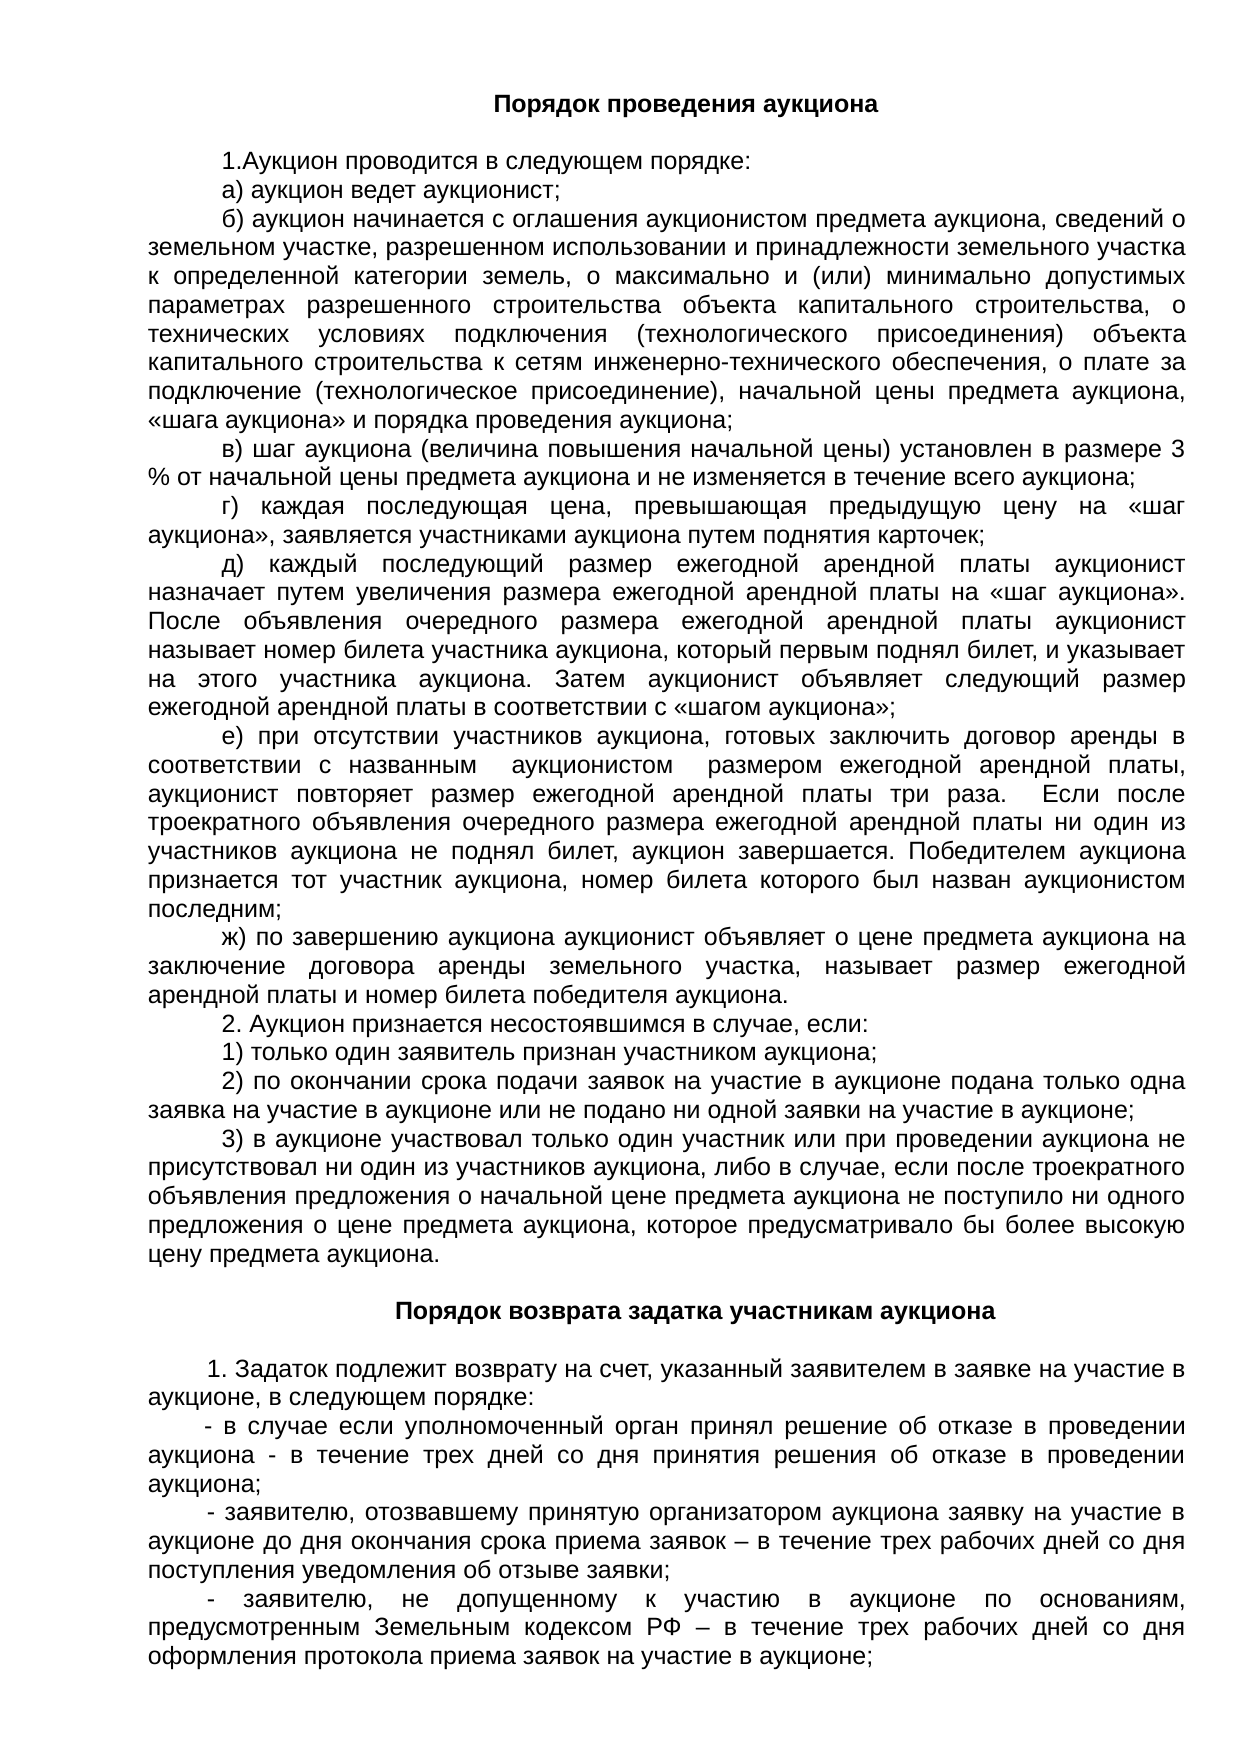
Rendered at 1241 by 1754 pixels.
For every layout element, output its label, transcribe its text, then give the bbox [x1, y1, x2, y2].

text 2. Аукцион признается несостоявшимся в случае, если: [148, 1008, 1187, 1037]
text г) каждая последующая цена, превышающая предыдущую цену на «шаг аукциона», заявляется участниками аукциона путем поднятия карточек; [148, 491, 1187, 548]
text 1.Аукцион проводится в следующем порядке: [148, 146, 1187, 175]
text в) шаг аукциона (величина повышения начальной цены) установлен в размере 3 % от начальной цены предмета аукциона и не изменяется в течение всего аукциона; [148, 433, 1187, 491]
text - заявителю, отозвавшему принятую организатором аукциона заявку на участие в аукционе до дня окончания срока приема заявок – в течение трех рабочих дней со дня поступления уведомления об отзыве заявки; [148, 1497, 1187, 1583]
text е) при отсутствии участников аукциона, готовых заключить договор аренды в соответствии с названным аукционистом размером ежегодной арендной платы, аукционист повторяет размер ежегодной арендной платы три раза. Если после троекратного объявления очередного размера ежегодной арендной платы ни один из участников аукциона не поднял билет, аукцион завершается. Победителем аукциона признается тот участник аукциона, номер билета которого был назван аукционистом последним; [148, 721, 1187, 922]
text Порядок возврата задатка участникам аукциона [148, 1296, 1187, 1325]
text 1. Задаток подлежит возврату на счет, указанный заявителем в заявке на участие в аукционе, в следующем порядке: [148, 1353, 1187, 1411]
text а) аукцион ведет аукционист; [148, 175, 1187, 203]
text - заявителю, не допущенному к участию в аукционе по основаниям, предусмотренным Земельным кодексом РФ – в течение трех рабочих дней со дня оформления протокола приема заявок на участие в аукционе; [148, 1583, 1187, 1670]
text б) аукцион начинается с оглашения аукционистом предмета аукциона, сведений о земельном участке, разрешенном использовании и принадлежности земельного участка к определенной категории земель, о максимально и (или) минимально допустимых параметрах разрешенного строительства объекта капитального строительства, о технических условиях подключения (технологического присоединения) объекта капитального строительства к сетям инженерно-технического обеспечения, о плате за подключение (технологическое присоединение), начальной цены предмета аукциона, «шага аукциона» и порядка проведения аукциона; [148, 203, 1187, 433]
text 2) по окончании срока подачи заявок на участие в аукционе подана только одна заявка на участие в аукционе или не подано ни одной заявки на участие в аукционе; [148, 1066, 1187, 1123]
text ж) по завершению аукциона аукционист объявляет о цене предмета аукциона на заключение договора аренды земельного участка, называет размер ежегодной арендной платы и номер билета победителя аукциона. [148, 922, 1187, 1008]
text Порядок проведения аукциона [148, 88, 1187, 117]
text - в случае если уполномоченный орган принял решение об отказе в проведении аукциона - в течение трех дней со дня принятия решения об отказе в проведении аукциона; [148, 1411, 1187, 1497]
text д) каждый последующий размер ежегодной арендной платы аукционист назначает путем увеличения размера ежегодной арендной платы на «шаг аукциона». После объявления очередного размера ежегодной арендной платы аукционист называет номер билета участника аукциона, который первым поднял билет, и указывает на этого участника аукциона. Затем аукционист объявляет следующий размер ежегодной арендной платы в соответствии с «шагом аукциона»; [148, 548, 1187, 721]
text 1) только один заявитель признан участником аукциона; [148, 1037, 1187, 1066]
text 3) в аукционе участвовал только один участник или при проведении аукциона не присутствовал ни один из участников аукциона, либо в случае, если после троекратного объявления предложения о начальной цене предмета аукциона не поступило ни одного предложения о цене предмета аукциона, которое предусматривало бы более высокую цену предмета аукциона. [148, 1123, 1187, 1267]
